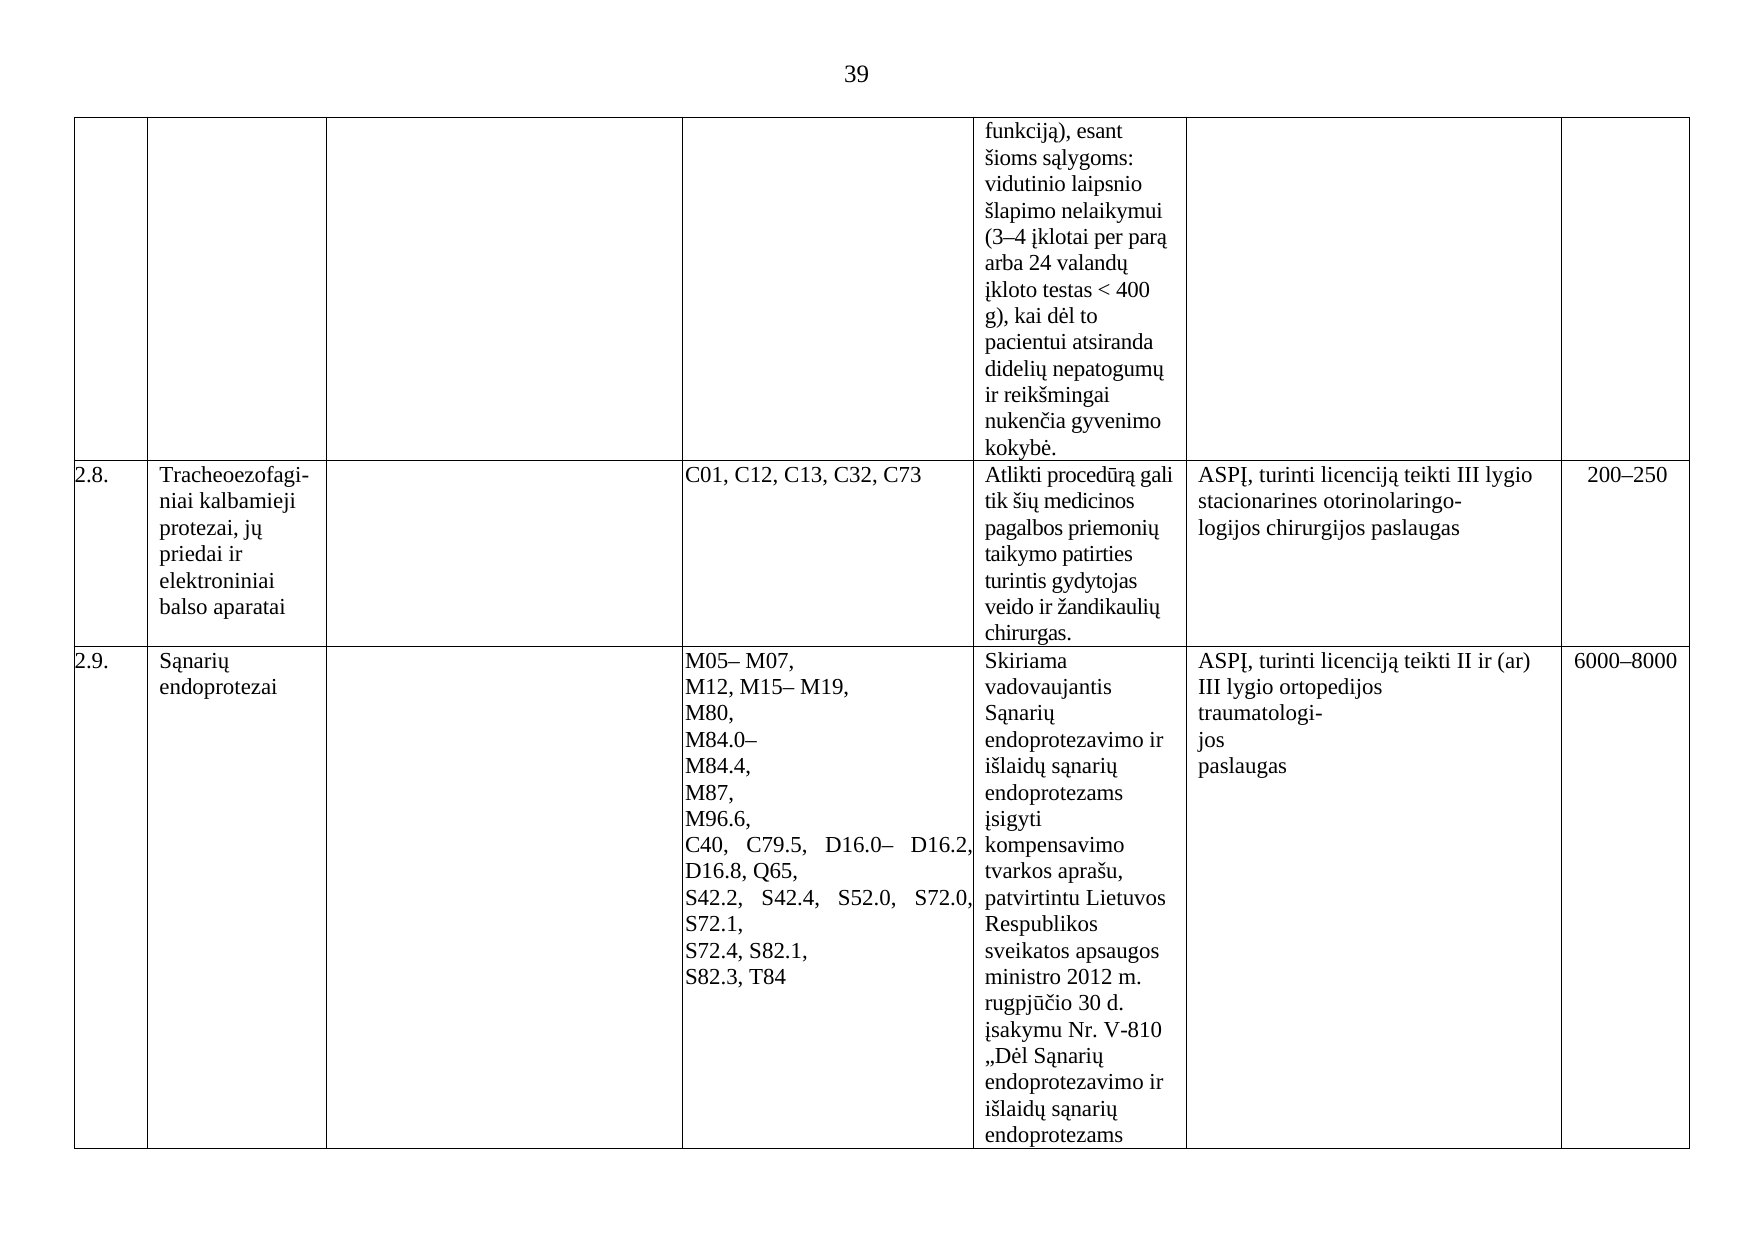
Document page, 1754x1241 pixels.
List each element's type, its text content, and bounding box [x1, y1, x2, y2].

table_cell [683, 118, 973, 460]
table_cell [1690, 646, 1700, 1147]
table_cell Atlikti procedūrą gali tik šių medicinos pagalbos priemonių taikymo patirties turintis gydytojas veido ir žandikaulių chirurgas. [974, 461, 1186, 646]
table_cell M05– M07, M12, M15– M19, M80, M84.0– M84.4, M87, M96.6, C40, C79.5, D16.0– D16.2, D16.8, Q65, S42.2, S42.4, S52.0, S72.0, S72.1, S72.4, S82.1, S82.3, T84 [683, 647, 973, 1147]
table_cell 6000–8000 [1562, 647, 1689, 1147]
table_cell [1562, 118, 1689, 460]
table_cell [1690, 117, 1700, 460]
table_cell ASPĮ, turinti licenciją teikti II ir (ar) III lygio ortopedijos traumatologi- jos paslaugas [1187, 647, 1561, 1147]
table_cell [327, 118, 682, 460]
table_cell [327, 647, 682, 1147]
table_cell funkciją), esant šioms sąlygoms: vidutinio laipsnio šlapimo nelaikymui (3–4 įklotai per parą arba 24 valandų įkloto testas < 400 g), kai dėl to pacientui atsiranda didelių nepatogumų ir reikšmingai nukenčia gyvenimo kokybė. [974, 118, 1186, 460]
table_cell [1187, 118, 1561, 460]
table_cell Tracheoezofagi- niai kalbamieji protezai, jų priedai ir elektroniniai balso aparatai [148, 461, 326, 646]
table_cell ASPĮ, turinti licenciją teikti III lygio stacionarines otorinolaringo- logijos chirurgijos paslaugas [1187, 461, 1561, 646]
table_cell [75, 118, 147, 460]
table_cell 200–250 [1562, 461, 1689, 646]
table_cell 2.8. [75, 461, 147, 646]
table_cell Sąnarių endoprotezai [148, 647, 326, 1147]
table_cell [1690, 460, 1700, 646]
table_cell 2.9. [75, 647, 147, 1147]
table_cell [327, 461, 682, 646]
table_cell [148, 118, 326, 460]
table_cell Skiriama vadovaujantis Sąnarių endoprotezavimo ir išlaidų sąnarių endoprotezams įsigyti kompensavimo tvarkos aprašu, patvirtintu Lietuvos Respublikos sveikatos apsaugos ministro 2012 m. rugpjūčio 30 d. įsakymu Nr. V-810 „Dėl Sąnarių endoprotezavimo ir išlaidų sąnarių endoprotezams [974, 647, 1186, 1147]
table_cell C01, C12, C13, C32, C73 [683, 461, 973, 646]
